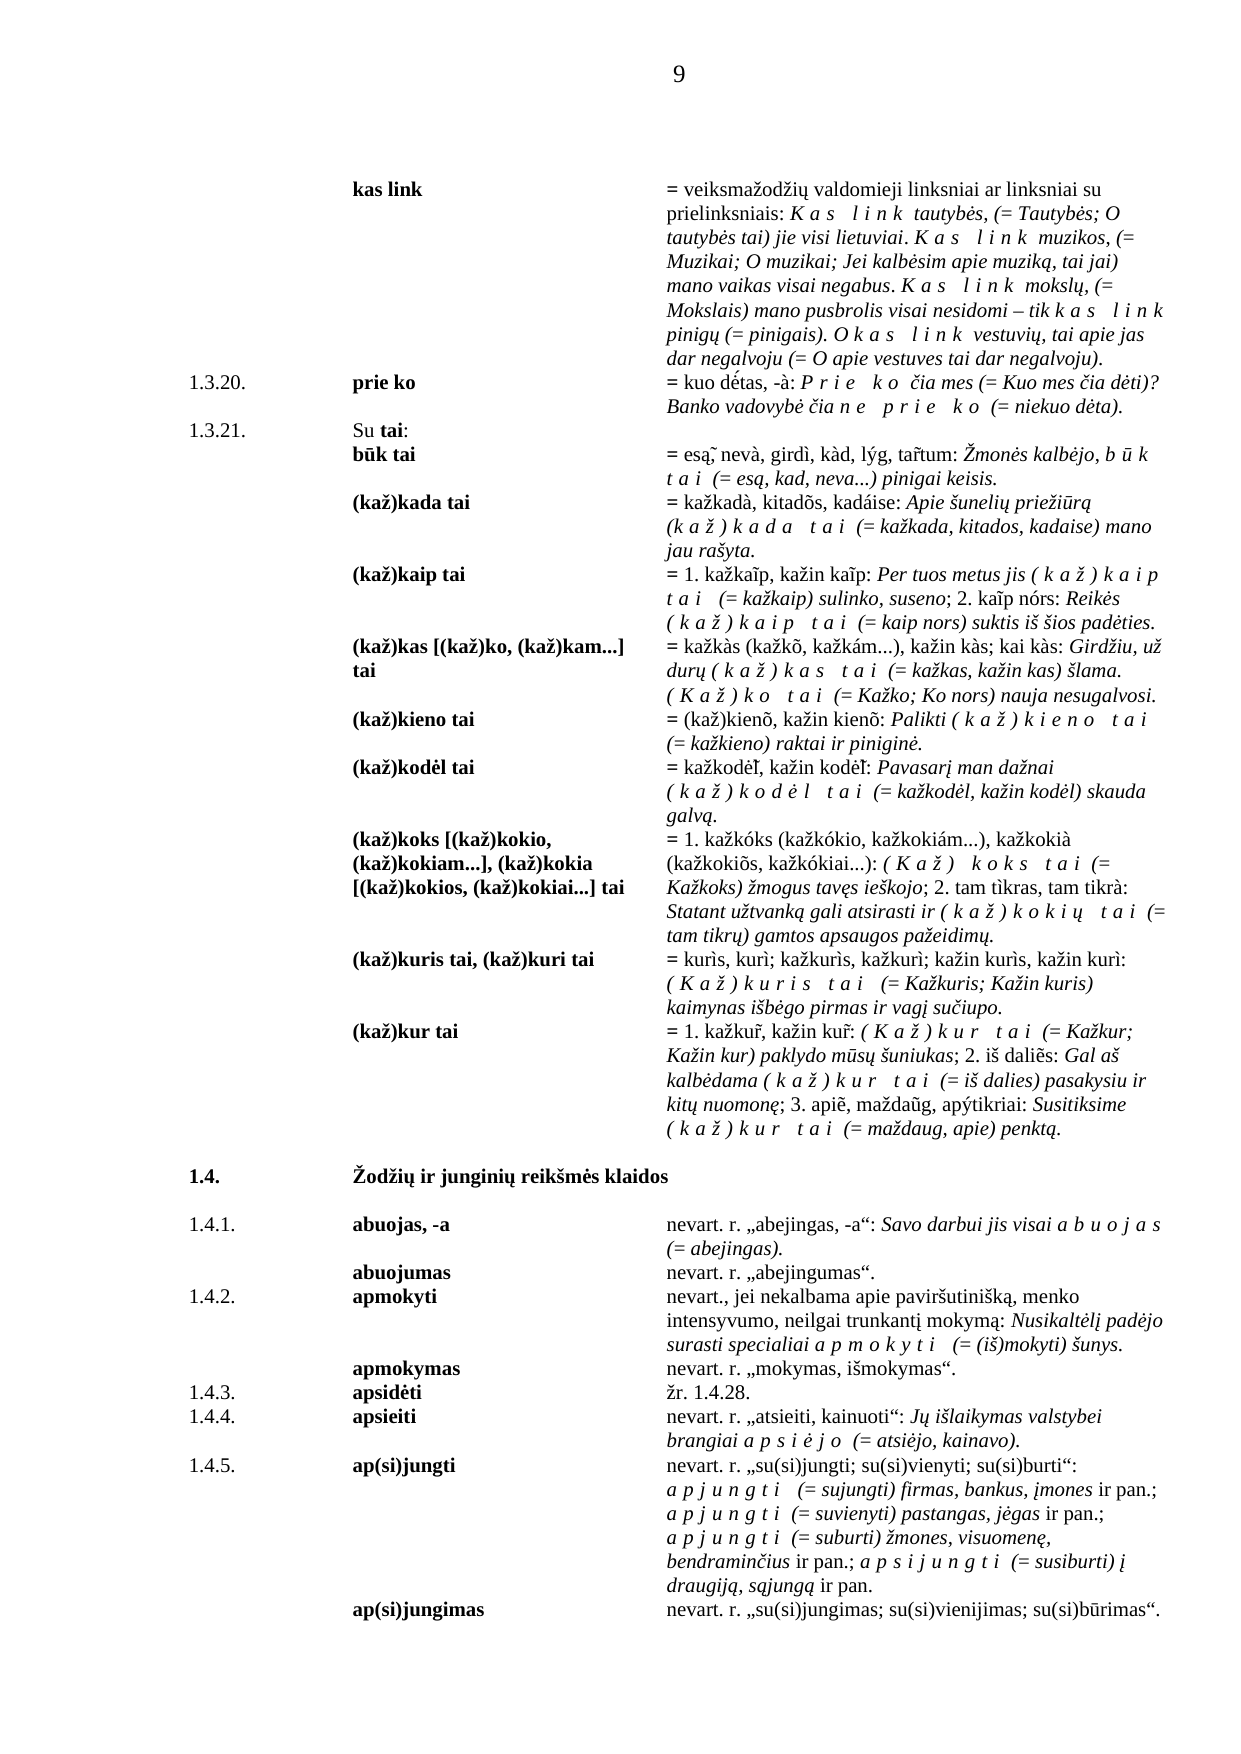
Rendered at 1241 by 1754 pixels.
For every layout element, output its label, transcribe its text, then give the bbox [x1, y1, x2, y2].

table_cell nevart. r. „su(si)jungimas; su(si)vienijimas; su(si)būrimas“. [655, 1597, 1181, 1621]
table_cell abuojumas [341, 1260, 655, 1284]
table_cell ap(si)jungti [341, 1453, 655, 1597]
table_cell nevart. r. „su(si)jungti; su(si)vienyti; su(si)burti“: apjungti (= sujungti) firmas, bankus, įmones ir pan.; apjungti (= suvienyti) pastangas, jėgas ir pan.; apjungti (= suburti) žmones, visuomenę, bendraminčius ir pan.; apsijungti (= susiburti) į draugiją, sąjungą ir pan. [655, 1453, 1181, 1597]
table_cell = veiksmažodžių valdomieji linksniai ar linksniai su prielinksniais: Kas link tautybės, (= Tautybės; O tautybės tai) jie visi lietuviai. Kas link muzikos, (= Muzikai; O muzikai; Jei kalbėsim apie muziką, tai jai) mano vaikas visai negabus. Kas link mokslų, (= Mokslais) mano pusbrolis visai nesidomi – tik kas link pinigų (= pinigais). O kas link vestuvių, tai apie jas dar negalvoju (= O apie vestuves tai dar negalvoju). [655, 177, 1181, 370]
table_cell (kaž)kieno tai [341, 707, 655, 755]
table_cell 1.3.21. [177, 418, 341, 442]
table_cell abuojas, -a [341, 1212, 655, 1260]
table_cell 1.4. [177, 1164, 341, 1188]
table_cell [177, 827, 341, 947]
table_cell = (kaž)kienõ, kažin kienõ: Palikti (kaž)kieno tai (= kažkieno) raktai ir piniginė. [655, 707, 1181, 755]
table_cell = kažkodė̃l, kažin kodė̃l: Pavasarį man dažnai (kaž)kodėl tai (= kažkodėl, kažin kodėl) skauda galvą. [655, 755, 1181, 827]
table_cell kas link [341, 177, 655, 370]
table_cell apmokymas [341, 1356, 655, 1380]
table_cell [177, 562, 341, 634]
table_cell = esą̃, nevà, girdì, kàd, lýg, tar̃tum: Žmonės kalbėjo, būk tai (= esą, kad, neva...) pinigai keisis. [655, 442, 1181, 490]
table_cell [177, 442, 341, 490]
table_cell 1.4.3. [177, 1380, 341, 1404]
table_cell apsieiti [341, 1404, 655, 1452]
table_cell 1.4.1. [177, 1212, 341, 1260]
table_cell [655, 418, 1181, 442]
table_cell nevart., jei nekalbama apie paviršutinišką, menko intensyvumo, neilgai trunkantį mokymą: Nusikaltėlį padėjo surasti specialiai apmokyti (= (iš)mokyti) šunys. [655, 1284, 1181, 1356]
table_cell nevart. r. „abejingumas“. [655, 1260, 1181, 1284]
table_cell [177, 177, 341, 370]
table_cell [177, 1019, 341, 1140]
table_cell = kažkadà, kitadõs, kadáise: Apie šunelių priežiūrą (kaž)kada tai (= kažkada, kitados, kadaise) mano jau rašyta. [655, 490, 1181, 562]
table_cell apmokyti [341, 1284, 655, 1356]
table_cell [341, 1140, 655, 1164]
table_cell = kuo dė́tas, -à: Prie ko čia mes (= Kuo mes čia dėti)? Banko vadovybė čia ne prie ko (= niekuo dėta). [655, 370, 1181, 418]
table_cell žr. 1.4.28. [655, 1380, 1181, 1404]
table_cell [177, 1260, 341, 1284]
table_cell [177, 1140, 341, 1164]
table_cell (kaž)kodėl tai [341, 755, 655, 827]
table_cell (kaž)kur tai [341, 1019, 655, 1140]
table_cell = 1. kažkóks (kažkókio, kažkokiám...), kažkokià (kažkokiõs, kažkókiai...): (Kaž) koks tai (= Kažkoks) žmogus tavęs ieškojo; 2. tam tìkras, tam tikrà: Statant užtvanką gali atsirasti ir (kaž)kokių tai (= tam tikrų) gamtos apsaugos pažeidimų. [655, 827, 1181, 947]
table_cell = kurìs, kurì; kažkurìs, kažkurì; kažin kurìs, kažin kurì: (Kaž)kuris tai (= Kažkuris; Kažin kuris) kaimynas išbėgo pirmas ir vagį sučiupo. [655, 947, 1181, 1019]
table_cell [177, 755, 341, 827]
table_cell (kaž)kaip tai [341, 562, 655, 634]
table_cell apsidėti [341, 1380, 655, 1404]
table_cell [177, 707, 341, 755]
table_cell (kaž)kada tai [341, 490, 655, 562]
table_cell 1.4.4. [177, 1404, 341, 1452]
table_cell būk tai [341, 442, 655, 490]
table_cell [177, 1188, 341, 1212]
table_cell (kaž)kuris tai, (kaž)kuri tai [341, 947, 655, 1019]
table_cell = 1. kažkur̃, kažin kur̃: (Kaž)kur tai (= Kažkur; Kažin kur) paklydo mūsų šuniukas; 2. iš daliẽs: Gal aš kalbėdama (kaž)kur tai (= iš dalies) pasakysiu ir kitų nuomonę; 3. apiẽ, maždaũg, apýtikriai: Susitiksime (kaž)kur tai (= maždaug, apie) penktą. [655, 1019, 1181, 1140]
table_cell [177, 634, 341, 707]
table_cell prie ko [341, 370, 655, 418]
table_cell (kaž)kas [(kaž)ko, (kaž)kam...] tai [341, 634, 655, 707]
table_cell nevart. r. „abejingas, -a“: Savo darbui jis visai abuojas (= abejingas). [655, 1212, 1181, 1260]
table_cell = 1. kažkaĩp, kažin kaĩp: Per tuos metus jis (kaž)kaip tai (= kažkaip) sulinko, suseno; 2. kaĩp nórs: Reikės (kaž)kaip tai (= kaip nors) suktis iš šios padėties. [655, 562, 1181, 634]
table_cell Su tai: [341, 418, 655, 442]
table_cell [177, 1597, 341, 1621]
table_cell [177, 490, 341, 562]
table_cell [177, 947, 341, 1019]
table_cell = kažkàs (kažkõ, kažkám...), kažin kàs; kai kàs: Girdžiu, už durų (kaž)kas tai (= kažkas, kažin kas) šlama. (Kaž)ko tai (= Kažko; Ko nors) nauja nesugalvosi. [655, 634, 1181, 707]
table_cell (kaž)koks [(kaž)kokio, (kaž)kokiam...], (kaž)kokia [(kaž)kokios, (kaž)kokiai...] tai [341, 827, 655, 947]
table_cell 1.4.2. [177, 1284, 341, 1356]
table_cell Žodžių ir junginių reikšmės klaidos [341, 1164, 1181, 1188]
table_cell ap(si)jungimas [341, 1597, 655, 1621]
table_cell nevart. r. „atsieiti, kainuoti“: Jų išlaikymas valstybei brangiai apsiėjo (= atsiėjo, kainavo). [655, 1404, 1181, 1452]
table_cell [177, 1356, 341, 1380]
table_cell [341, 1188, 1181, 1212]
table_cell nevart. r. „mokymas, išmokymas“. [655, 1356, 1181, 1380]
table_cell 1.4.5. [177, 1453, 341, 1597]
table_cell [655, 1140, 1181, 1164]
table_cell 1.3.20. [177, 370, 341, 418]
